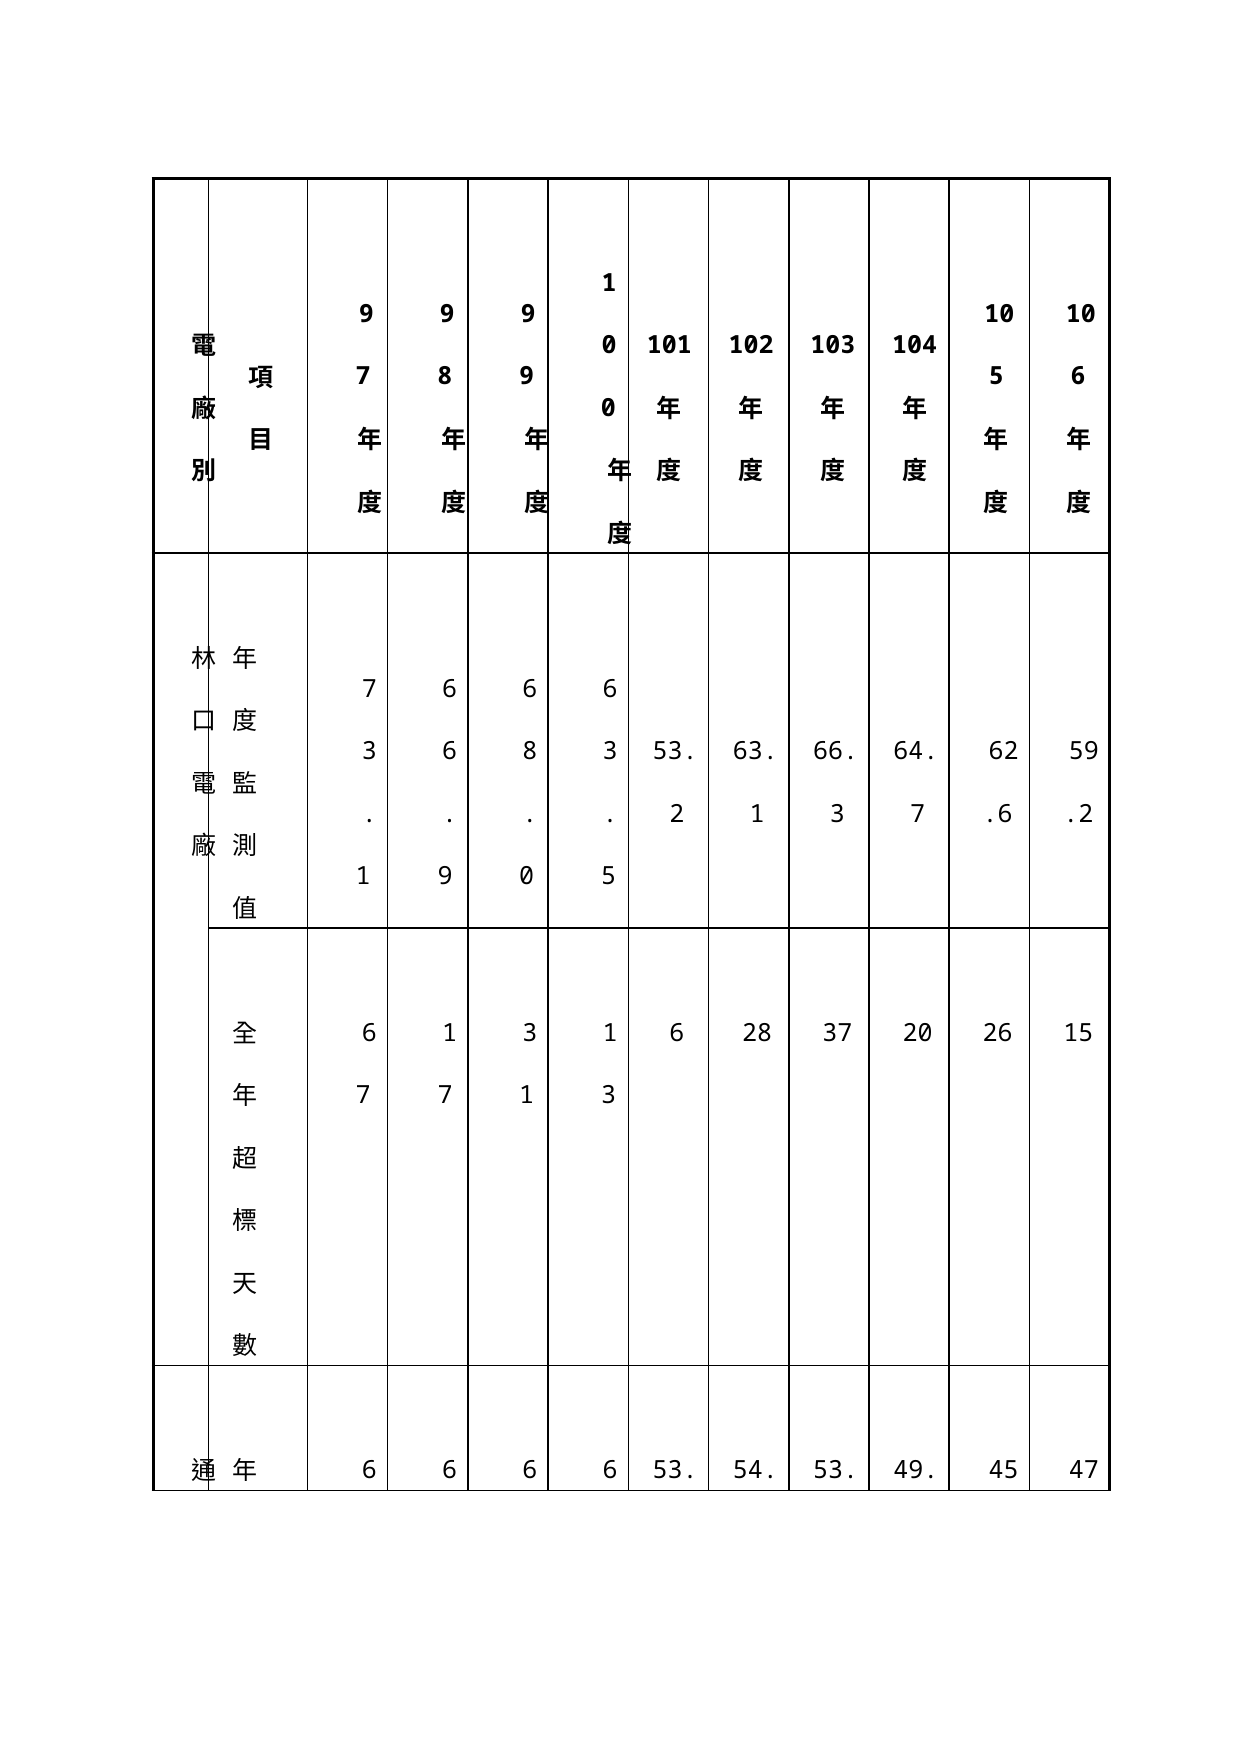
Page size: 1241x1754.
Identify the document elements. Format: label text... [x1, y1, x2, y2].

table_cell 15 [1030, 929, 1108, 1365]
table_cell 林口電廠 [155, 554, 208, 1365]
table_cell 63.1 [709, 554, 788, 927]
table_cell 13 [549, 929, 628, 1365]
table_cell 54. [709, 1366, 788, 1490]
table_header 106年度 [1030, 180, 1108, 552]
table_cell 53. [629, 1366, 708, 1490]
table_header 105年度 [950, 180, 1029, 552]
table_header 103年度 [790, 180, 868, 552]
table_cell 20 [870, 929, 948, 1365]
table_cell 6 [469, 1366, 547, 1490]
table_cell 59.2 [1030, 554, 1108, 927]
table_cell 年度監測值 [209, 554, 307, 927]
table_cell 68.0 [469, 554, 547, 927]
table_header 項目 [209, 180, 307, 552]
table_cell 53.2 [629, 554, 708, 927]
table_header 104年度 [870, 180, 948, 552]
table_cell 6 [549, 1366, 628, 1490]
table_cell 49. [870, 1366, 948, 1490]
table_cell 年度監測值 [209, 1366, 307, 1490]
table_cell 62.6 [950, 554, 1029, 927]
table_cell 6 [629, 929, 708, 1365]
table_cell 28 [709, 929, 788, 1365]
table_cell 6 [388, 1366, 467, 1490]
table_cell 63.5 [549, 554, 628, 927]
table_cell 47 [1030, 1366, 1108, 1490]
table_cell 通霄電廠 [155, 1366, 208, 1490]
table_header 99年度 [469, 180, 547, 552]
table_cell 64.7 [870, 554, 948, 927]
table_header 101年度 [629, 180, 708, 552]
table_cell 37 [790, 929, 868, 1365]
table_cell 66.3 [790, 554, 868, 927]
table_cell 17 [388, 929, 467, 1365]
table_cell 6 [308, 1366, 387, 1490]
table_header 98年度 [388, 180, 467, 552]
table_cell 73.1 [308, 554, 387, 927]
table_header 100年度 [549, 180, 628, 552]
table_header 102年度 [709, 180, 788, 552]
table_cell 全年超標天數 [209, 929, 307, 1365]
table_header 電廠別 [155, 180, 208, 552]
table_cell 45 [950, 1366, 1029, 1490]
table_cell 31 [469, 929, 547, 1365]
table_cell 66.9 [388, 554, 467, 927]
table_cell 26 [950, 929, 1029, 1365]
table_cell 67 [308, 929, 387, 1365]
table_header 97年度 [308, 180, 387, 552]
table_cell 53. [790, 1366, 868, 1490]
